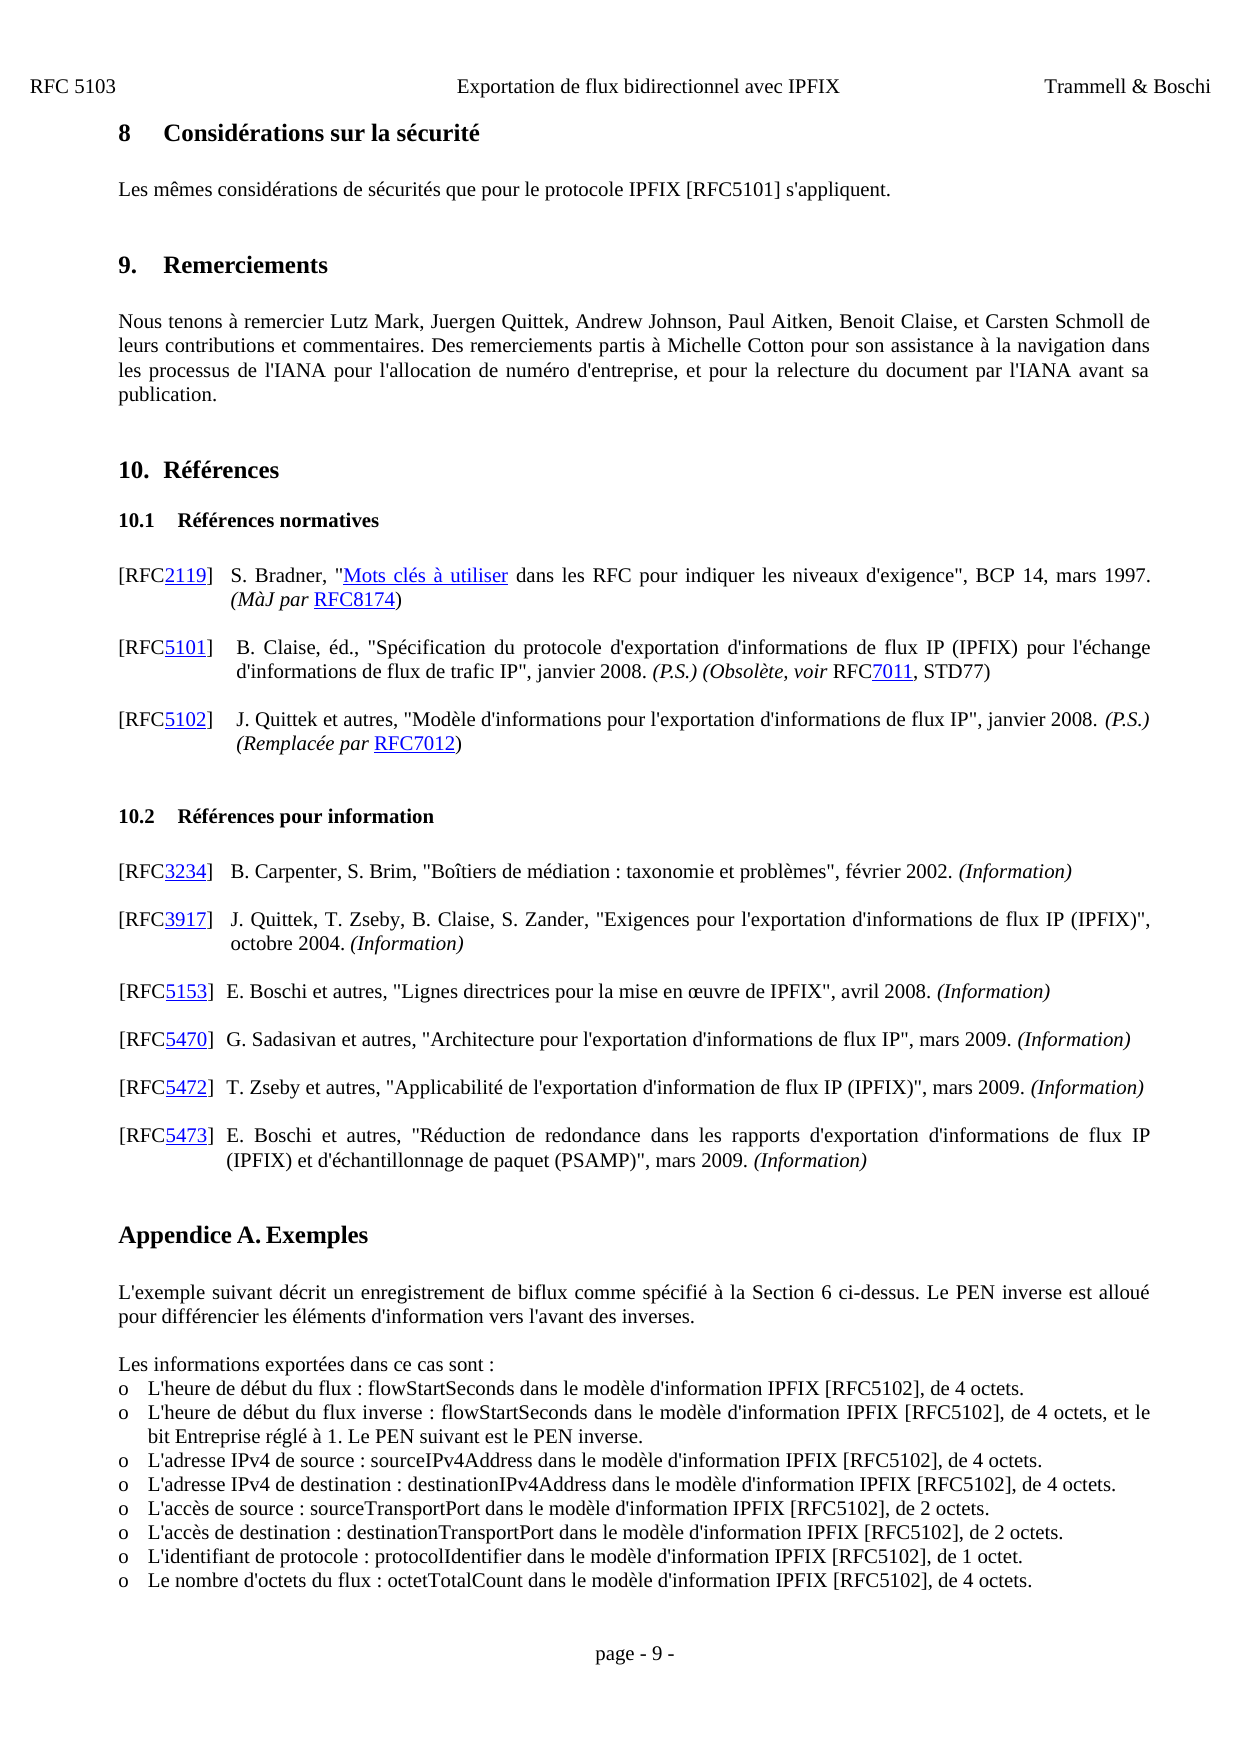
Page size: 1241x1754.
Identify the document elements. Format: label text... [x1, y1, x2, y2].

text Nous tenons à remercier Lutz Mark, Juergen Quittek, Andrew Johnson, Paul Aitken, Benoit Claise, et Carsten Schmoll de leurs contributions et commentaires. Des remerciements partis à Michelle Cotton pour son assistance à la navigation dans les processus de l'IANA pour l'allocation de numéro d'entreprise, et pour la relecture du document par l'IANA avant sa publication. [118, 309, 1152, 406]
subtitle 9. Remerciements [118, 250, 1152, 279]
text [RFC5153] E. Boschi et autres, "Lignes directrices pour la mise en œuvre de IPFIX", avril 2008. (Information) [119, 979, 1152, 1003]
subtitle 10. Références [118, 455, 1152, 483]
subtitle 8 Considérations sur la sécurité [118, 118, 1152, 147]
text [RFC5102] J. Quittek et autres, "Modèle d'informations pour l'exportation d'informations de flux IP", janvier 2008. (P.S.) (Remplacée par RFC7012) [118, 707, 1152, 755]
text [RFC3234] B. Carpenter, S. Brim, "Boîtiers de médiation : taxonomie et problèmes", février 2002. (Information) [118, 859, 1152, 883]
text o L'adresse IPv4 de source : sourceIPv4Address dans le modèle d'information IPFIX [RFC5102], de 4 octets. [118, 1448, 1152, 1472]
text o L'heure de début du flux : flowStartSeconds dans le modèle d'information IPFIX [RFC5102], de 4 octets. [118, 1376, 1152, 1400]
text o Le nombre d'octets du flux : octetTotalCount dans le modèle d'information IPFIX [RFC5102], de 4 octets. [118, 1568, 1152, 1592]
text Les informations exportées dans ce cas sont : [118, 1352, 1152, 1376]
text o L'adresse IPv4 de destination : destinationIPv4Address dans le modèle d'information IPFIX [RFC5102], de 4 octets. [118, 1472, 1152, 1496]
text o L'accès de destination : destinationTransportPort dans le modèle d'information IPFIX [RFC5102], de 2 octets. [118, 1520, 1152, 1544]
text [RFC3917] J. Quittek, T. Zseby, B. Claise, S. Zander, "Exigences pour l'exportation d'informations de flux IP (IPFIX)", octobre 2004. (Information) [118, 907, 1152, 955]
text o L'identifiant de protocole : protocolIdentifier dans le modèle d'information IPFIX [RFC5102], de 1 octet. [118, 1544, 1152, 1568]
subtitle 10.2 Références pour information [118, 804, 1152, 828]
text Les mêmes considérations de sécurités que pour le protocole IPFIX [RFC5101] s'appliquent. [118, 177, 1152, 201]
text o L'heure de début du flux inverse : flowStartSeconds dans le modèle d'information IPFIX [RFC5102], de 4 octets, et le bit Entreprise réglé à 1. Le PEN suivant est le PEN inverse. [118, 1400, 1152, 1448]
text [RFC5101] B. Claise, éd., "Spécification du protocole d'exportation d'informations de flux IP (IPFIX) pour l'échange d'informations de flux de trafic IP", janvier 2008. (P.S.) (Obsolète, voir RFC7011, STD77) [118, 635, 1152, 683]
subtitle 10.1 Références normatives [118, 508, 1152, 532]
text L'exemple suivant décrit un enregistrement de biflux comme spécifié à la Section 6 ci-dessus. Le PEN inverse est alloué pour différencier les éléments d'information vers l'avant des inverses. [118, 1280, 1152, 1328]
text o L'accès de source : sourceTransportPort dans le modèle d'information IPFIX [RFC5102], de 2 octets. [118, 1496, 1152, 1520]
subtitle Appendice A. Exemples [118, 1221, 1152, 1249]
text [RFC2119] S. Bradner, "Mots clés à utiliser dans les RFC pour indiquer les niveaux d'exigence", BCP 14, mars 1997. (MàJ par RFC8174) [118, 563, 1152, 611]
text [RFC5472] T. Zseby et autres, "Applicabilité de l'exportation d'information de flux IP (IPFIX)", mars 2009. (Information) [119, 1075, 1152, 1099]
text [RFC5470] G. Sadasivan et autres, "Architecture pour l'exportation d'informations de flux IP", mars 2009. (Information) [119, 1027, 1152, 1051]
text [RFC5473] E. Boschi et autres, "Réduction de redondance dans les rapports d'exportation d'informations de flux IP (IPFIX) et d'échantillonnage de paquet (PSAMP)", mars 2009. (Information) [119, 1123, 1152, 1172]
